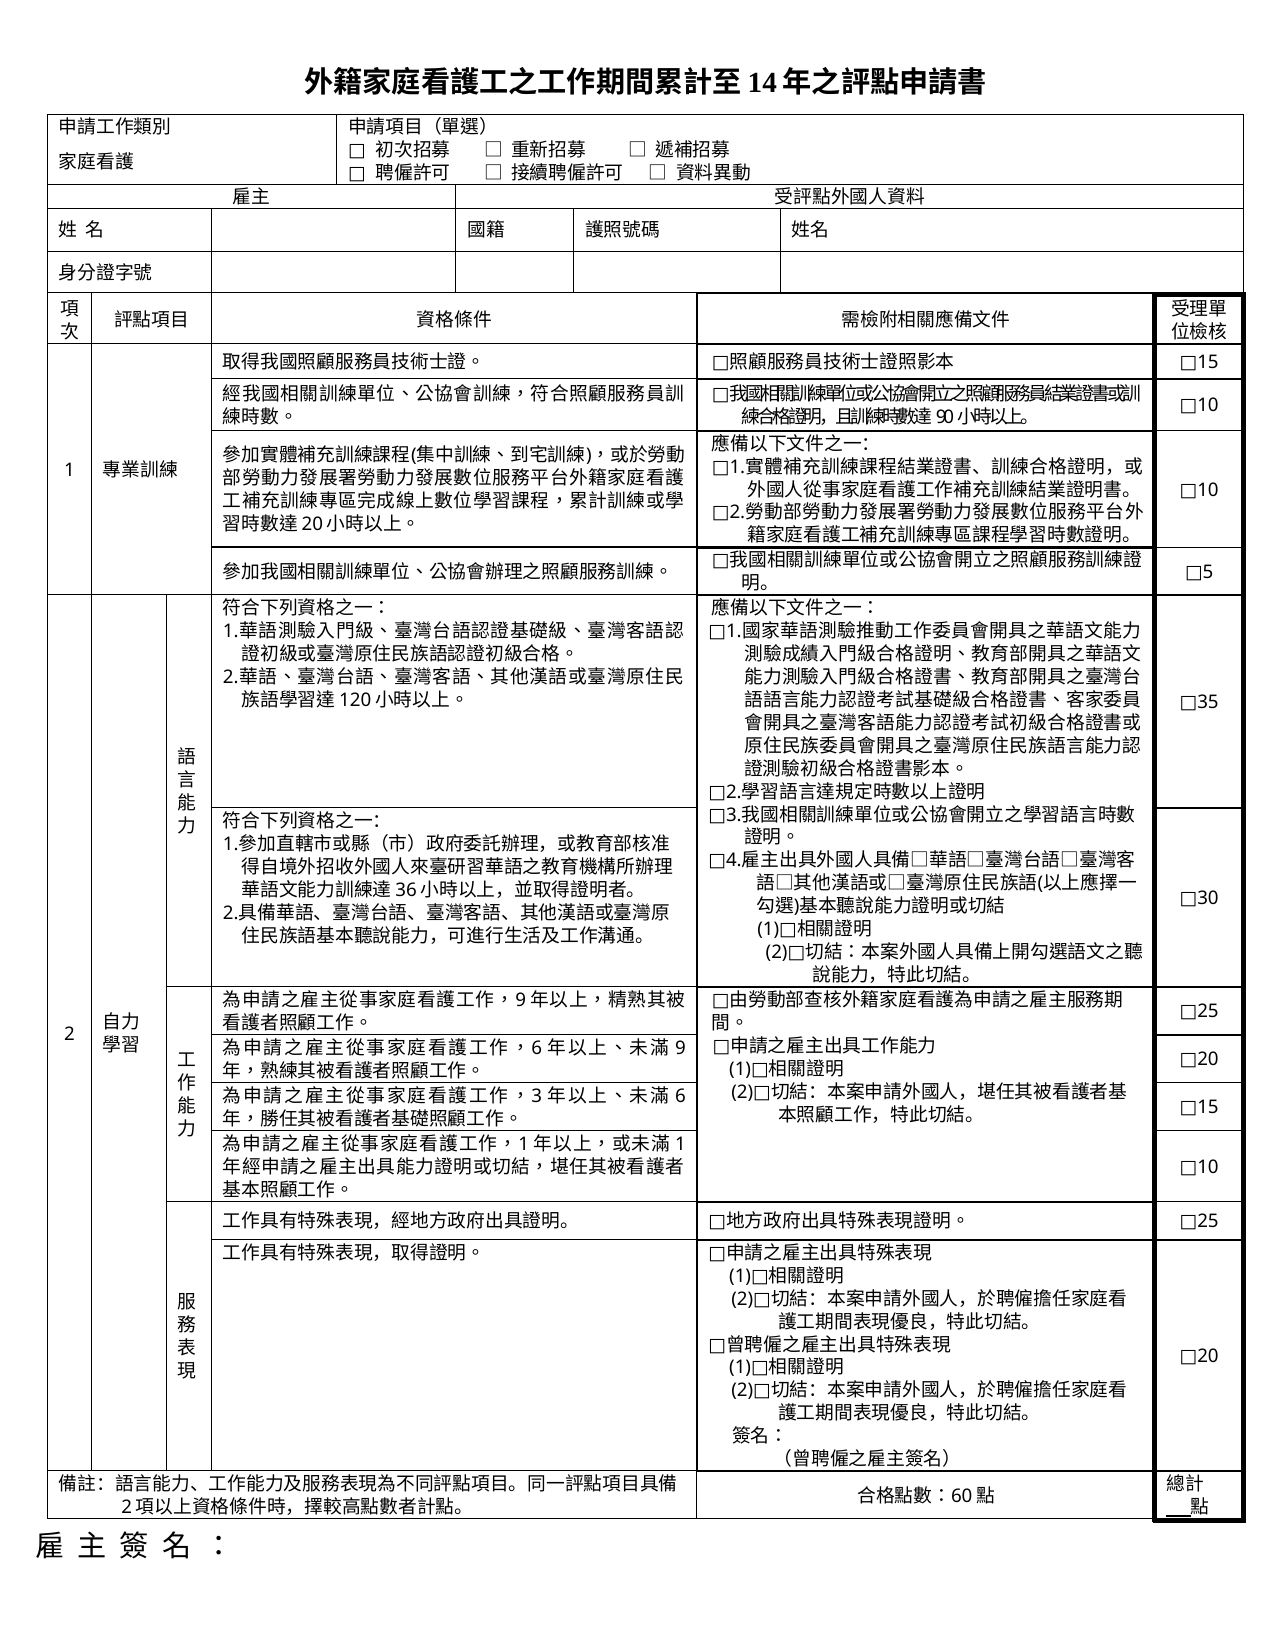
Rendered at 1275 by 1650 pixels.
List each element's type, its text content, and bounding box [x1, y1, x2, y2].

table_cell [212, 252, 455, 292]
table_cell □10 [1157, 1131, 1241, 1201]
table_cell [781, 252, 1243, 292]
table_cell [456, 252, 573, 292]
table_cell 工作具有特殊表現，取得證明。 [212, 1240, 696, 1470]
table_cell 為申請之雇主從事家庭看護工作，9年以上，精熟其被看護者照顧工作。 [212, 987, 696, 1034]
table_cell 為申請之雇主從事家庭看護工作，3年以上、未滿6年，勝任其被看護者基礎照顧工作。 [212, 1083, 696, 1130]
table_cell 姓 名 [48, 209, 211, 251]
table_cell 工作能力 [167, 987, 211, 1201]
table_cell □20 [1157, 1036, 1241, 1082]
table_cell 身分證字號 [48, 252, 211, 292]
table_cell 1 [48, 344, 91, 594]
table_cell 合格點數：60點 [697, 1472, 1152, 1518]
table_cell 國籍 [456, 209, 573, 251]
table_cell 姓名 [781, 209, 1243, 251]
table_cell □5 [1157, 548, 1241, 594]
table_cell 護照號碼 [574, 209, 780, 251]
table_cell 專業訓練 [92, 344, 211, 594]
table_cell □15 [1157, 1083, 1241, 1130]
table_cell 語言能力 [167, 595, 211, 986]
table_cell □10 [1157, 380, 1241, 430]
table_cell □25 [1157, 1202, 1241, 1239]
table_cell 符合下列資格之一： 1.華語測驗入門級、臺灣台語認證基礎級、臺灣客語認證初級或臺灣原住民族語認證初級合格。 2.華語、臺灣台語、臺灣客語、其他漢語或臺灣原住民族語學習達120小時以上。 [212, 595, 696, 807]
table_cell □10 [1157, 431, 1241, 546]
table_cell □申請之雇主出具特殊表現 (1)□相關證明 (2)□切結：本案申請外國人，於聘僱擔任家庭看護工期間表現優良，特此切結。 □曾聘僱之雇主出具特殊表現 (1)□相關證明 (2)□切結：本案申請外國人，於聘僱擔任家庭看護工期間表現優良，特此切結。 簽名： （曾聘僱之雇主簽名） [698, 1241, 1152, 1470]
table_cell 服務表現 [167, 1202, 211, 1470]
table_cell 取得我國照顧服務員技術士證。 [212, 344, 696, 378]
table_cell □我國相關訓練單位或公協會開立之照顧服務員結業證書或訓練合格證明，且訓練時數達90小時以上。 [698, 380, 1152, 430]
table_cell □35 [1157, 596, 1241, 807]
table_cell □地方政府出具特殊表現證明。 [698, 1203, 1152, 1239]
table_cell 評點項目 [92, 293, 211, 343]
table_cell 參加實體補充訓練課程(集中訓練、到宅訓練)，或於勞動部勞動力發展署勞動力發展數位服務平台外籍家庭看護工補充訓練專區完成線上數位學習課程，累計訓練或學習時數達20小時以上。 [212, 431, 696, 546]
text 外籍家庭看護工之工作期間累計至14年之評點申請書 [35, 59, 1255, 101]
table_cell 受評點外國人資料 [456, 185, 1243, 208]
table_cell 項次 [48, 293, 91, 343]
table_cell □30 [1157, 809, 1241, 986]
table_cell □我國相關訓練單位或公協會開立之照顧服務訓練證明。 [698, 549, 1152, 594]
table_cell □25 [1157, 988, 1241, 1034]
table_cell 工作具有特殊表現，經地方政府出具證明。 [212, 1202, 696, 1239]
table_cell 為申請之雇主從事家庭看護工作，1年以上，或未滿1年經申請之雇主出具能力證明或切結，堪任其被看護者基本照顧工作。 [212, 1131, 696, 1201]
table_cell 受理單位檢核 [1157, 297, 1241, 343]
table_cell 總計 點 [1157, 1472, 1241, 1518]
table_header 申請項目（單選） □ 初次招募 □ 重新招募 □ 遞補招募 □ 聘僱許可 □ 接續聘僱許可 □ 資料異動 [337, 115, 1243, 184]
table_cell 符合下列資格之一： 1.參加直轄市或縣（市）政府委託辦理，或教育部核准得自境外招收外國人來臺研習華語之教育機構所辦理華語文能力訓練達36小時以上，並取得證明者。 2.具備華語、臺灣台語、臺灣客語、其他漢語或臺灣原住民族語基本聽說能力，可進行生活及工作溝通。 [212, 808, 696, 986]
table_cell [574, 252, 780, 292]
table_header 申請工作類別 家庭看護 [48, 115, 336, 184]
table_cell 2 [48, 595, 91, 1470]
table_cell [212, 209, 455, 251]
table_cell 參加我國相關訓練單位、公協會辦理之照顧服務訓練。 [212, 548, 696, 594]
table_cell 自力學習 [92, 595, 166, 1470]
table_cell 備註：語言能力、工作能力及服務表現為不同評點項目。同一評點項目具備2項以上資格條件時，擇較高點數者計點。 [48, 1471, 696, 1518]
table_cell □20 [1157, 1241, 1241, 1470]
table_cell 為申請之雇主從事家庭看護工作，6年以上、未滿9年，熟練其被看護者照顧工作。 [212, 1035, 696, 1082]
table_cell 應備以下文件之一： □1.實體補充訓練課程結業證書、訓練合格證明，或外國人從事家庭看護工作補充訓練結業證明書。 □2.勞動部勞動力發展署勞動力發展數位服務平台外籍家庭看護工補充訓練專區課程學習時數證明。 [698, 432, 1152, 546]
text 雇 主 簽 名 ： [35, 1523, 1255, 1564]
table_cell □照顧服務員技術士證照影本 [698, 345, 1152, 378]
table_cell □由勞動部查核外籍家庭看護為申請之雇主服務期間。 □申請之雇主出具工作能力 (1)□相關證明 (2)□切結：本案申請外國人，堪任其被看護者基本照顧工作，特此切結。 [698, 988, 1152, 1201]
table_cell 需檢附相關應備文件 [698, 294, 1152, 343]
table_cell 應備以下文件之一： □1.國家華語測驗推動工作委員會開具之華語文能力測驗成績入門級合格證明、教育部開具之華語文能力測驗入門級合格證書、教育部開具之臺灣台語語言能力認證考試基礎級合格證書、客家委員會開具之臺灣客語能力認證考試初級合格證書或原住民族委員會開具之臺灣原住民族語言能力認證測驗初級合格證書影本。 □2.學習語言達規定時數以上證明 □3.我國相關訓練單位或公協會開立之學習語言時數證明。 □4.雇主出具外國人具備□華語□臺灣台語□臺灣客語□其他漢語或□臺灣原住民族語(以上應擇一勾選)基本聽說能力證明或切結 (1)□相關證明 (2)□切結：本案外國人具備上開勾選語文之聽說能力，特此切結。 [698, 596, 1152, 986]
table_cell □15 [1157, 345, 1241, 378]
table_cell 經我國相關訓練單位、公協會訓練，符合照顧服務員訓練時數。 [212, 379, 696, 430]
table_cell 雇主 [48, 185, 455, 208]
table_cell 資格條件 [212, 293, 696, 343]
